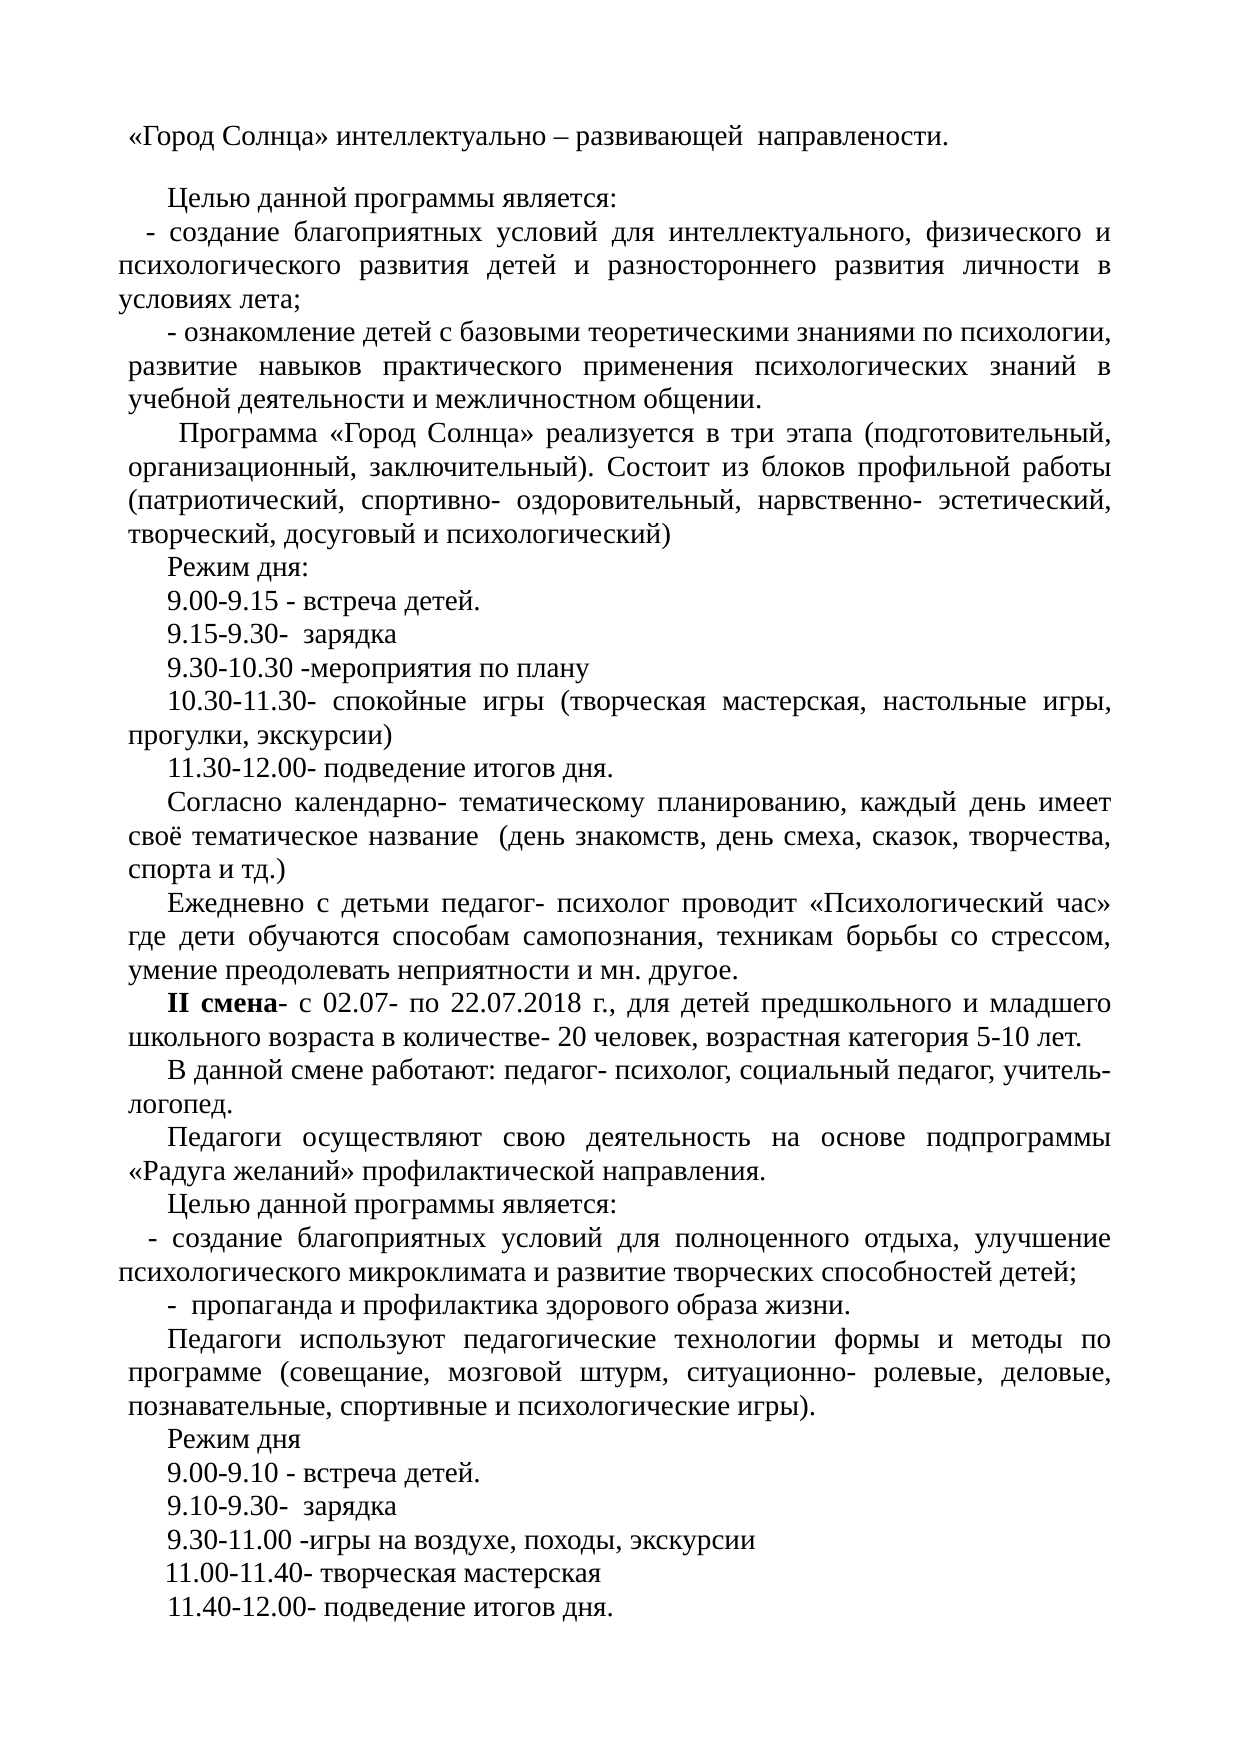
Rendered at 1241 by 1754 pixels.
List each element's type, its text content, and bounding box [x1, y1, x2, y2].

text В данной смене работают: педагог- психолог, социальный педагог, учитель- логопед. [128, 1052, 1112, 1119]
text II смена- с 02.07- по 22.07.2018 г., для детей предшкольного и младшего школьного возраста в количестве- 20 человек, возрастная категория 5-10 лет. [128, 985, 1112, 1052]
text - создание благоприятных условий для полноценного отдыха, улучшение психологического микроклимата и развитие творческих способностей детей; [118, 1220, 1112, 1287]
text - создание благоприятных условий для интеллектуального, физического и психологического развития детей и разностороннего развития личности в условиях лета; [118, 214, 1112, 314]
text Режим дня [128, 1421, 1112, 1455]
text Режим дня: [128, 549, 1112, 583]
text Программа «Город Солнца» реализуется в три этапа (подготовительный, организационный, заключительный). Состоит из блоков профильной работы (патриотический, спортивно- оздоровительный, нарвственно- эстетический, творческий, досуговый и психологический) [128, 415, 1112, 549]
text 9.30-11.00 -игры на воздухе, походы, экскурсии [128, 1522, 1112, 1556]
text Согласно календарно- тематическому планированию, каждый день имеет своё тематическое название (день знакомств, день смеха, сказок, творчества, спорта и тд.) [128, 784, 1112, 885]
text 9.15-9.30- зарядка [128, 616, 1112, 650]
text 9.00-9.10 - встреча детей. [128, 1455, 1112, 1488]
text - пропаганда и профилактика здорового образа жизни. [128, 1287, 1112, 1321]
text 11.00-11.40- творческая мастерская [128, 1556, 1112, 1589]
text 9.30-10.30 -мероприятия по плану [128, 650, 1112, 683]
text 9.00-9.15 - встреча детей. [128, 583, 1112, 616]
text Ежедневно с детьми педагог- психолог проводит «Психологический час» где дети обучаются способам самопознания, техникам борьбы со стрессом, умение преодолевать неприятности и мн. другое. [128, 885, 1112, 985]
text Целью данной программы является: [128, 1187, 1112, 1220]
text 11.40-12.00- подведение итогов дня. [128, 1589, 1112, 1623]
text 9.10-9.30- зарядка [128, 1488, 1112, 1522]
text Целью данной программы является: [128, 180, 1112, 214]
text Педагоги используют педагогические технологии формы и методы по программе (совещание, мозговой штурм, ситуационно- ролевые, деловые, познавательные, спортивные и психологические игры). [128, 1321, 1112, 1421]
text «Город Солнца» интеллектуально – развивающей направлености. [128, 118, 1112, 152]
text 11.30-12.00- подведение итогов дня. [128, 751, 1112, 784]
text Педагоги осуществляют свою деятельность на основе подпрограммы «Радуга желаний» профилактической направления. [128, 1119, 1112, 1187]
text - ознакомление детей с базовыми теоретическими знаниями по психологии, развитие навыков практического применения психологических знаний в учебной деятельности и межличностном общении. [128, 314, 1112, 415]
text 10.30-11.30- спокойные игры (творческая мастерская, настольные игры, прогулки, экскурсии) [128, 683, 1112, 751]
